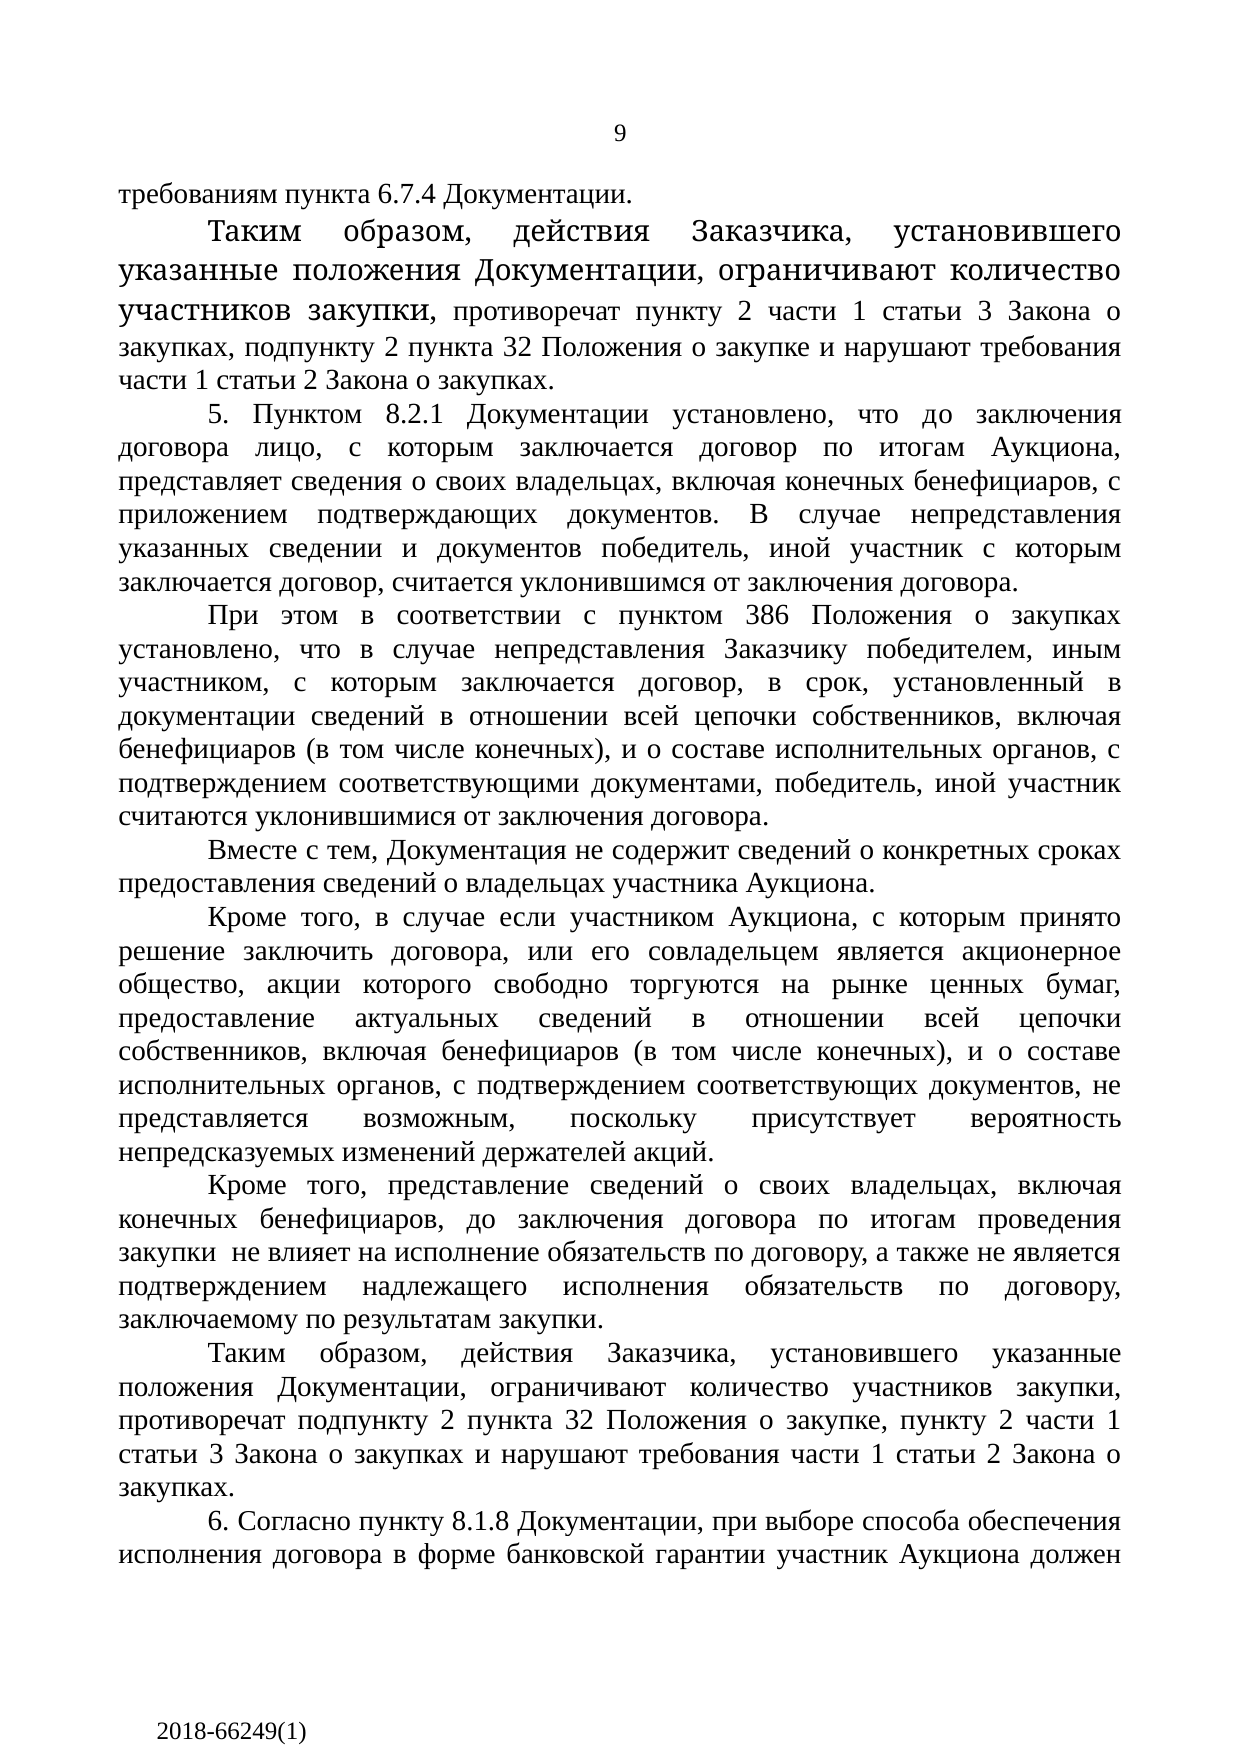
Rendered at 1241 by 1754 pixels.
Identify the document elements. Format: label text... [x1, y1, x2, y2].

text 5. Пунктом 8.2.1 Документации установлено, что до заключения договора лицо, с которым заключается договор по итогам Аукциона, представляет сведения о своих владельцах, включая конечных бенефициаров, с приложением подтверждающих документов. В случае непредставления указанных сведении и документов победитель, иной участник с которым заключается договор, считается уклонившимся от заключения договора. [118, 396, 1122, 597]
text Таким образом, действия Заказчика, установившего указанные положения Документации, ограничивают количество участников закупки, противоречат пункту 2 части 1 статьи 3 Закона о закупках, подпункту 2 пункта 32 Положения о закупке и нарушают требования части 1 статьи 2 Закона о закупках. [118, 210, 1122, 396]
text требованиям пункта 6.7.4 Документации. [118, 176, 1122, 210]
text Таким образом, действия Заказчика, установившего указанные положения Документации, ограничивают количество участников закупки, противоречат подпункту 2 пункта 32 Положения о закупке, пункту 2 части 1 статьи 3 Закона о закупках и нарушают требования части 1 статьи 2 Закона о закупках. [118, 1335, 1122, 1503]
text При этом в соответствии с пунктом 386 Положения о закупках установлено, что в случае непредставления Заказчику победителем, иным участником, с которым заключается договор, в срок, установленный в документации сведений в отношении всей цепочки собственников, включая бенефициаров (в том числе конечных), и о составе исполнительных органов, с подтверждением соответствующими документами, победитель, иной участник считаются уклонившимися от заключения договора. [118, 597, 1122, 832]
text Вместе с тем, Документация не содержит сведений о конкретных сроках предоставления сведений о владельцах участника Аукциона. [118, 832, 1122, 899]
text Кроме того, в случае если участником Аукциона, с которым принято решение заключить договора, или его совладельцем является акционерное общество, акции которого свободно торгуются на рынке ценных бумаг, предоставление актуальных сведений в отношении всей цепочки собственников, включая бенефициаров (в том числе конечных), и о составе исполнительных органов, с подтверждением соответствующих документов, не представляется возможным, поскольку присутствует вероятность непредсказуемых изменений держателей акций. [118, 899, 1122, 1167]
text Кроме того, представление сведений о своих владельцах, включая конечных бенефициаров, до заключения договора по итогам проведения закупки не влияет на исполнение обязательств по договору, а также не является подтверждением надлежащего исполнения обязательств по договору, заключаемому по результатам закупки. [118, 1167, 1122, 1335]
text 6. Согласно пункту 8.1.8 Документации, при выборе способа обеспечения исполнения договора в форме банковской гарантии участник Аукциона должен [118, 1503, 1122, 1569]
